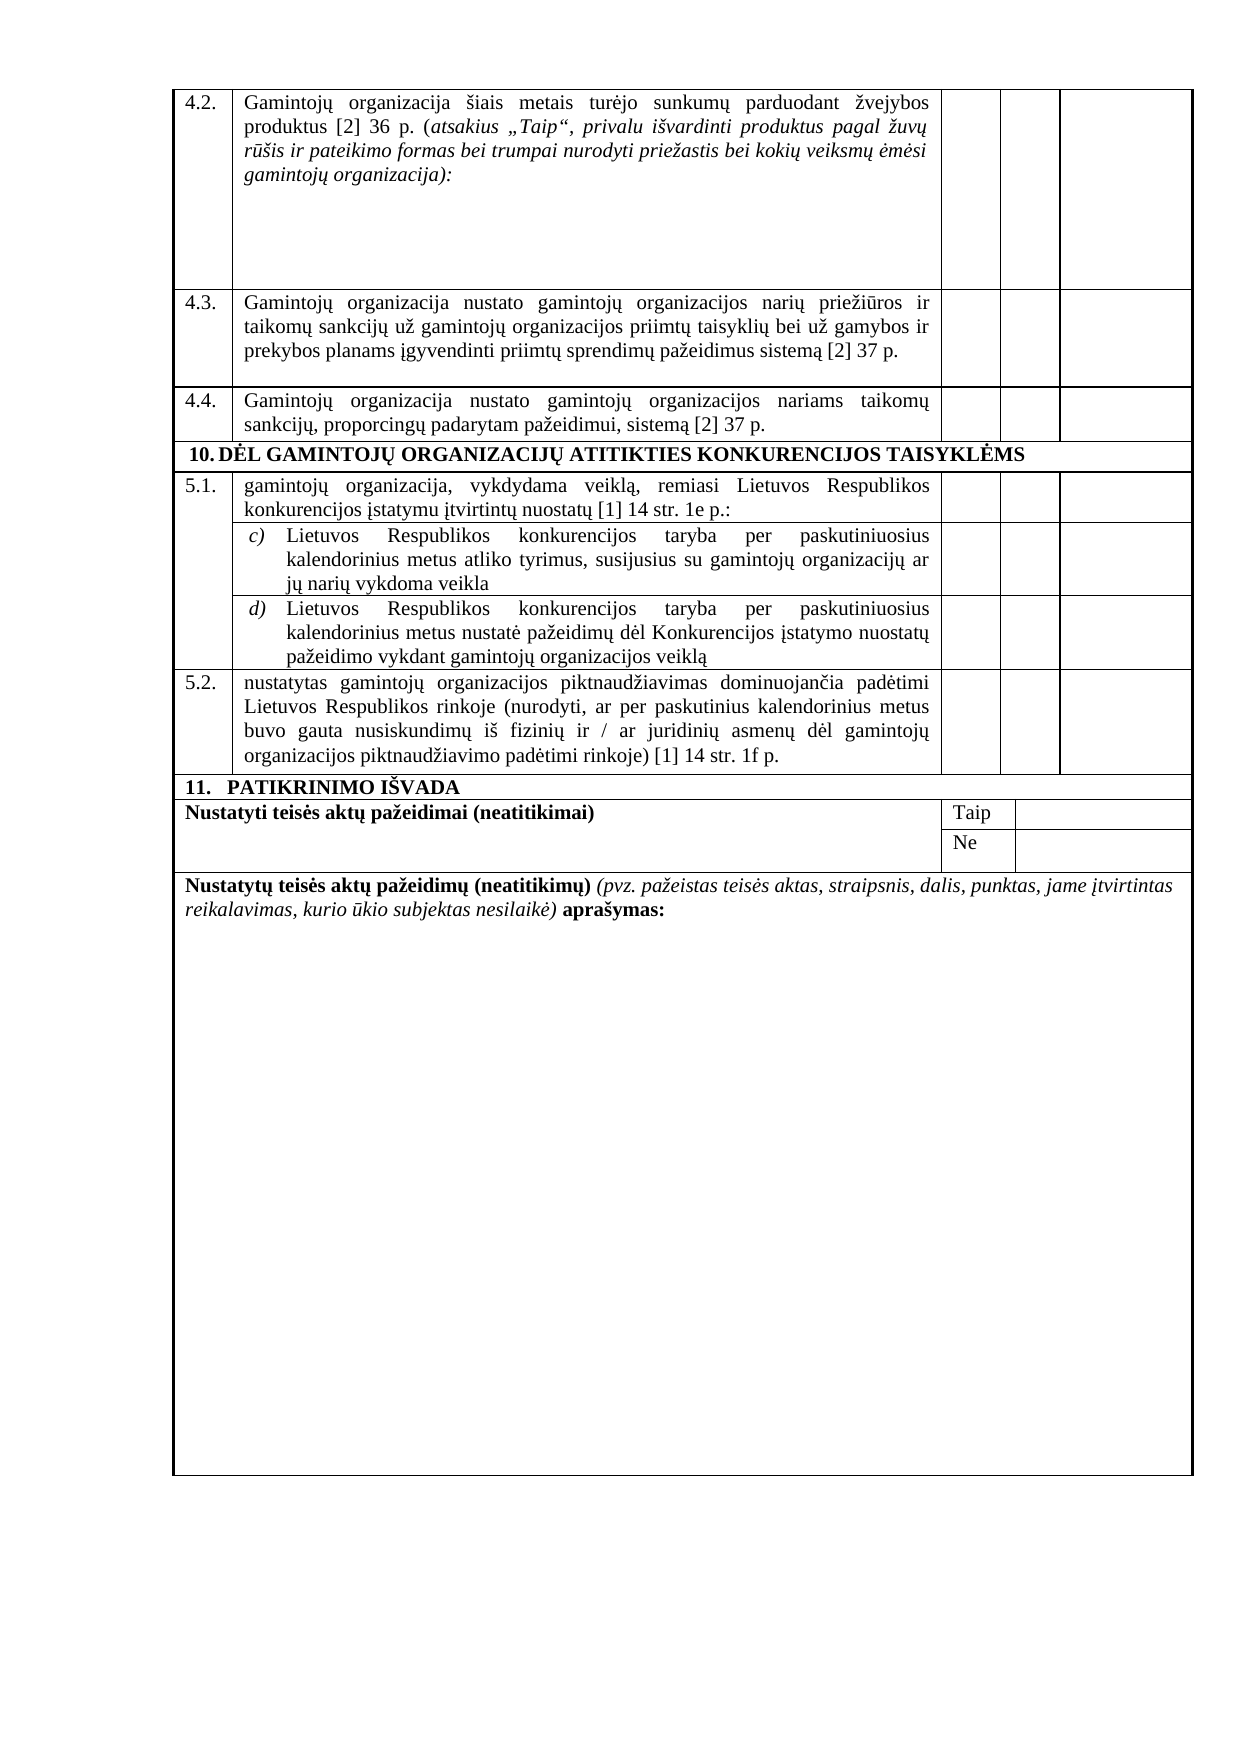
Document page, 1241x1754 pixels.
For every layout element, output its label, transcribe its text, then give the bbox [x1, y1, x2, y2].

table_cell [942, 388, 1000, 441]
table_cell Gamintojų organizacija šiais metais turėjo sunkumų parduodant žvejybos produktus [2] 36 p. (atsakius „Taip“, privalu išvardinti produktus pagal žuvų rūšis ir pateikimo formas bei trumpai nurodyti priežastis bei kokių veiksmų ėmėsi gamintojų organizacija): [233, 90, 941, 289]
table_cell [942, 90, 1000, 289]
table_cell Gamintojų organizacija nustato gamintojų organizacijos narių priežiūros ir taikomų sankcijų už gamintojų organizacijos priimtų taisyklių bei už gamybos ir prekybos planams įgyvendinti priimtų sprendimų pažeidimus sistemą [2] 37 p. [233, 290, 941, 386]
table_cell [1001, 670, 1059, 774]
table_cell gamintojų organizacija, vykdydama veiklą, remiasi Lietuvos Respublikos konkurencijos įstatymu įtvirtintų nuostatų [1] 14 str. 1e p.: [233, 473, 941, 522]
table_cell [1001, 473, 1059, 497]
table_cell 5.2. [175, 670, 232, 774]
table_cell [1001, 290, 1059, 386]
table_cell [1001, 90, 1059, 289]
table_cell [1001, 523, 1059, 595]
table_cell 10. DĖL GAMINTOJŲ ORGANIZACIJŲ ATITIKTIES KONKURENCIJOS TAISYKLĖMS [175, 442, 1191, 471]
table_cell [1001, 497, 1059, 522]
table_cell [1061, 497, 1191, 522]
table_cell Nustatyti teisės aktų pažeidimai (neatitikimai) [175, 800, 941, 872]
table_cell c) Lietuvos Respublikos konkurencijos taryba per paskutiniuosius kalendorinius metus atliko tyrimus, susijusius su gamintojų organizacijų ar jų narių vykdoma veikla [233, 523, 941, 595]
table_cell [1061, 523, 1191, 595]
table_cell [1001, 388, 1059, 441]
table_cell d) Lietuvos Respublikos konkurencijos taryba per paskutiniuosius kalendorinius metus nustatė pažeidimų dėl Konkurencijos įstatymo nuostatų pažeidimo vykdant gamintojų organizacijos veiklą [233, 596, 941, 669]
table_cell [1061, 596, 1191, 669]
table_cell [1016, 800, 1191, 829]
table_cell 5.1. [175, 473, 232, 497]
table_cell 4.2. [175, 90, 232, 289]
table_cell [1061, 670, 1191, 774]
table_cell [1001, 596, 1059, 669]
table_cell 11. Patikrinimo išvada [175, 775, 1191, 799]
table_cell [942, 596, 1000, 669]
table_cell [942, 290, 1000, 386]
table_cell [1061, 90, 1191, 289]
table_cell [1061, 388, 1191, 441]
table_cell 4.3. [175, 290, 232, 386]
table_cell nustatytas gamintojų organizacijos piktnaudžiavimas dominuojančia padėtimi Lietuvos Respublikos rinkoje (nurodyti, ar per paskutinius kalendorinius metus buvo gauta nusiskundimų iš fizinių ir / ar juridinių asmenų dėl gamintojų organizacijos piktnaudžiavimo padėtimi rinkoje) [1] 14 str. 1f p. [233, 670, 941, 774]
table_cell 4.4. [175, 388, 232, 441]
table_cell Ne [942, 830, 1015, 872]
table_cell [942, 523, 1000, 595]
table_cell [175, 497, 232, 669]
table_cell [942, 497, 1000, 522]
table_cell Nustatytų teisės aktų pažeidimų (neatitikimų) (pvz. pažeistas teisės aktas, straipsnis, dalis, punktas, jame įtvirtintas reikalavimas, kurio ūkio subjektas nesilaikė) aprašymas: [175, 873, 1191, 1475]
table_cell [942, 473, 1000, 497]
table_cell [1061, 290, 1191, 386]
table_cell [1016, 830, 1191, 872]
table_cell Taip [942, 800, 1015, 829]
table_cell [942, 670, 1000, 774]
table_cell [1061, 473, 1191, 497]
table_cell Gamintojų organizacija nustato gamintojų organizacijos nariams taikomų sankcijų, proporcingų padarytam pažeidimui, sistemą [2] 37 p. [233, 388, 941, 441]
